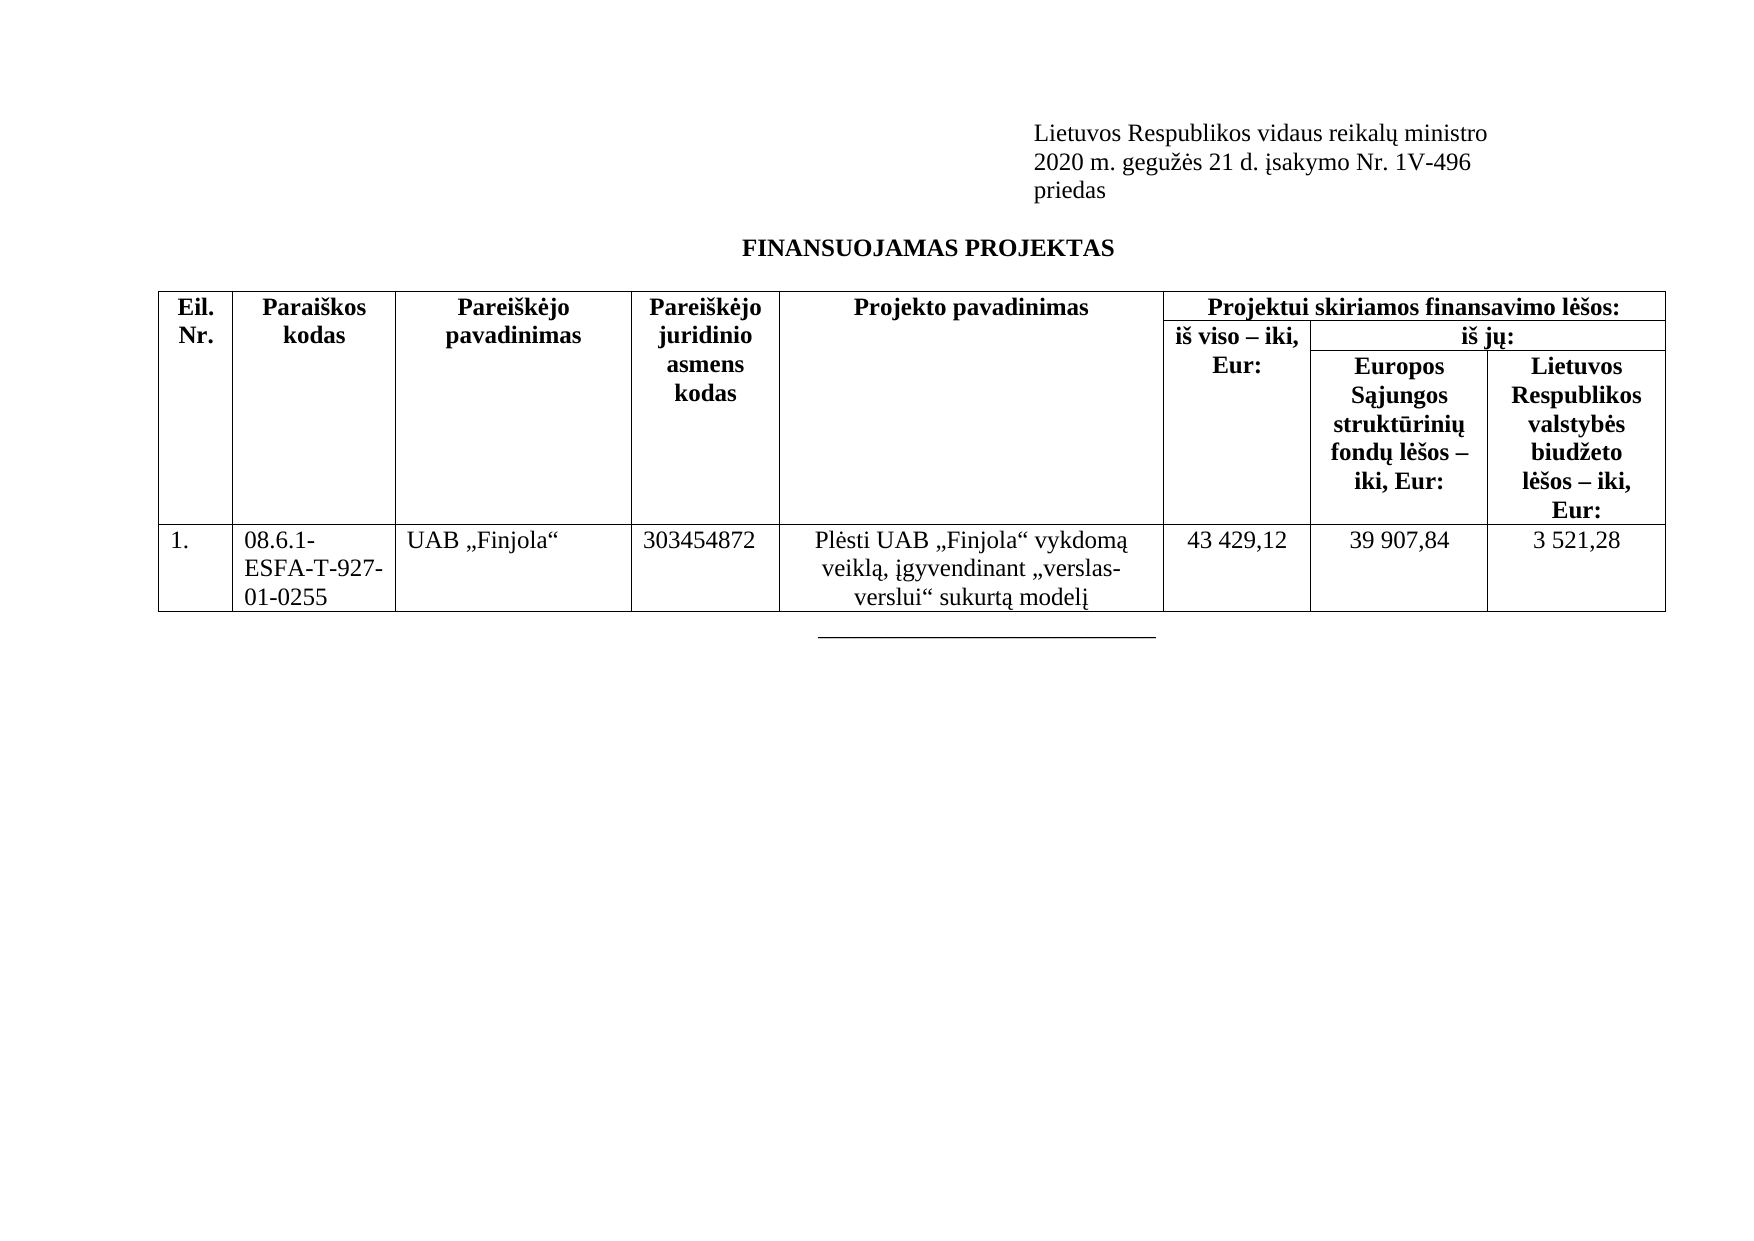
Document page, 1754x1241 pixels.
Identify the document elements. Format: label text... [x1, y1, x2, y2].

table_header Paraiškos kodas [233, 292, 395, 524]
table_cell UAB „Finjola“ [396, 525, 631, 611]
table_cell 39 907,84 [1311, 525, 1487, 611]
table_header Pareiškėjo juridinio asmens kodas [632, 292, 779, 524]
text Lietuvos Respublikos vidaus reikalų ministro [148, 118, 1683, 147]
table_header Pareiškėjo pavadinimas [396, 292, 631, 524]
table_cell 1. [159, 525, 232, 611]
text priedas [148, 176, 1683, 204]
table_header Eil. Nr. [159, 292, 232, 524]
text 2020 m. gegužės 21 d. įsakymo Nr. 1V-496 [148, 147, 1683, 176]
table_header Projekto pavadinimas [780, 292, 1163, 524]
table_cell iš viso – iki, Eur: [1164, 321, 1310, 524]
text FINANSUOJAMAS PROJEKTAS [148, 233, 1683, 262]
table_cell 3 521,28 [1488, 525, 1665, 611]
table_cell Europos Sąjungos struktūrinių fondų lėšos – iki, Eur: [1311, 351, 1487, 524]
text ___________________________ [818, 612, 1683, 641]
table_cell 08.6.1-ESFA-T-927-01-0255 [233, 525, 395, 611]
table_header Projektui skiriamos finansavimo lėšos: [1164, 292, 1665, 320]
table_cell Plėsti UAB „Finjola“ vykdomą veiklą, įgyvendinant „verslas-verslui“ sukurtą modelį [780, 525, 1163, 611]
table_cell 303454872 [632, 525, 779, 611]
table_cell 43 429,12 [1164, 525, 1310, 611]
table_cell Lietuvos Respublikos valstybės biudžeto lėšos – iki, Eur: [1488, 351, 1665, 524]
table_cell iš jų: [1311, 321, 1665, 350]
